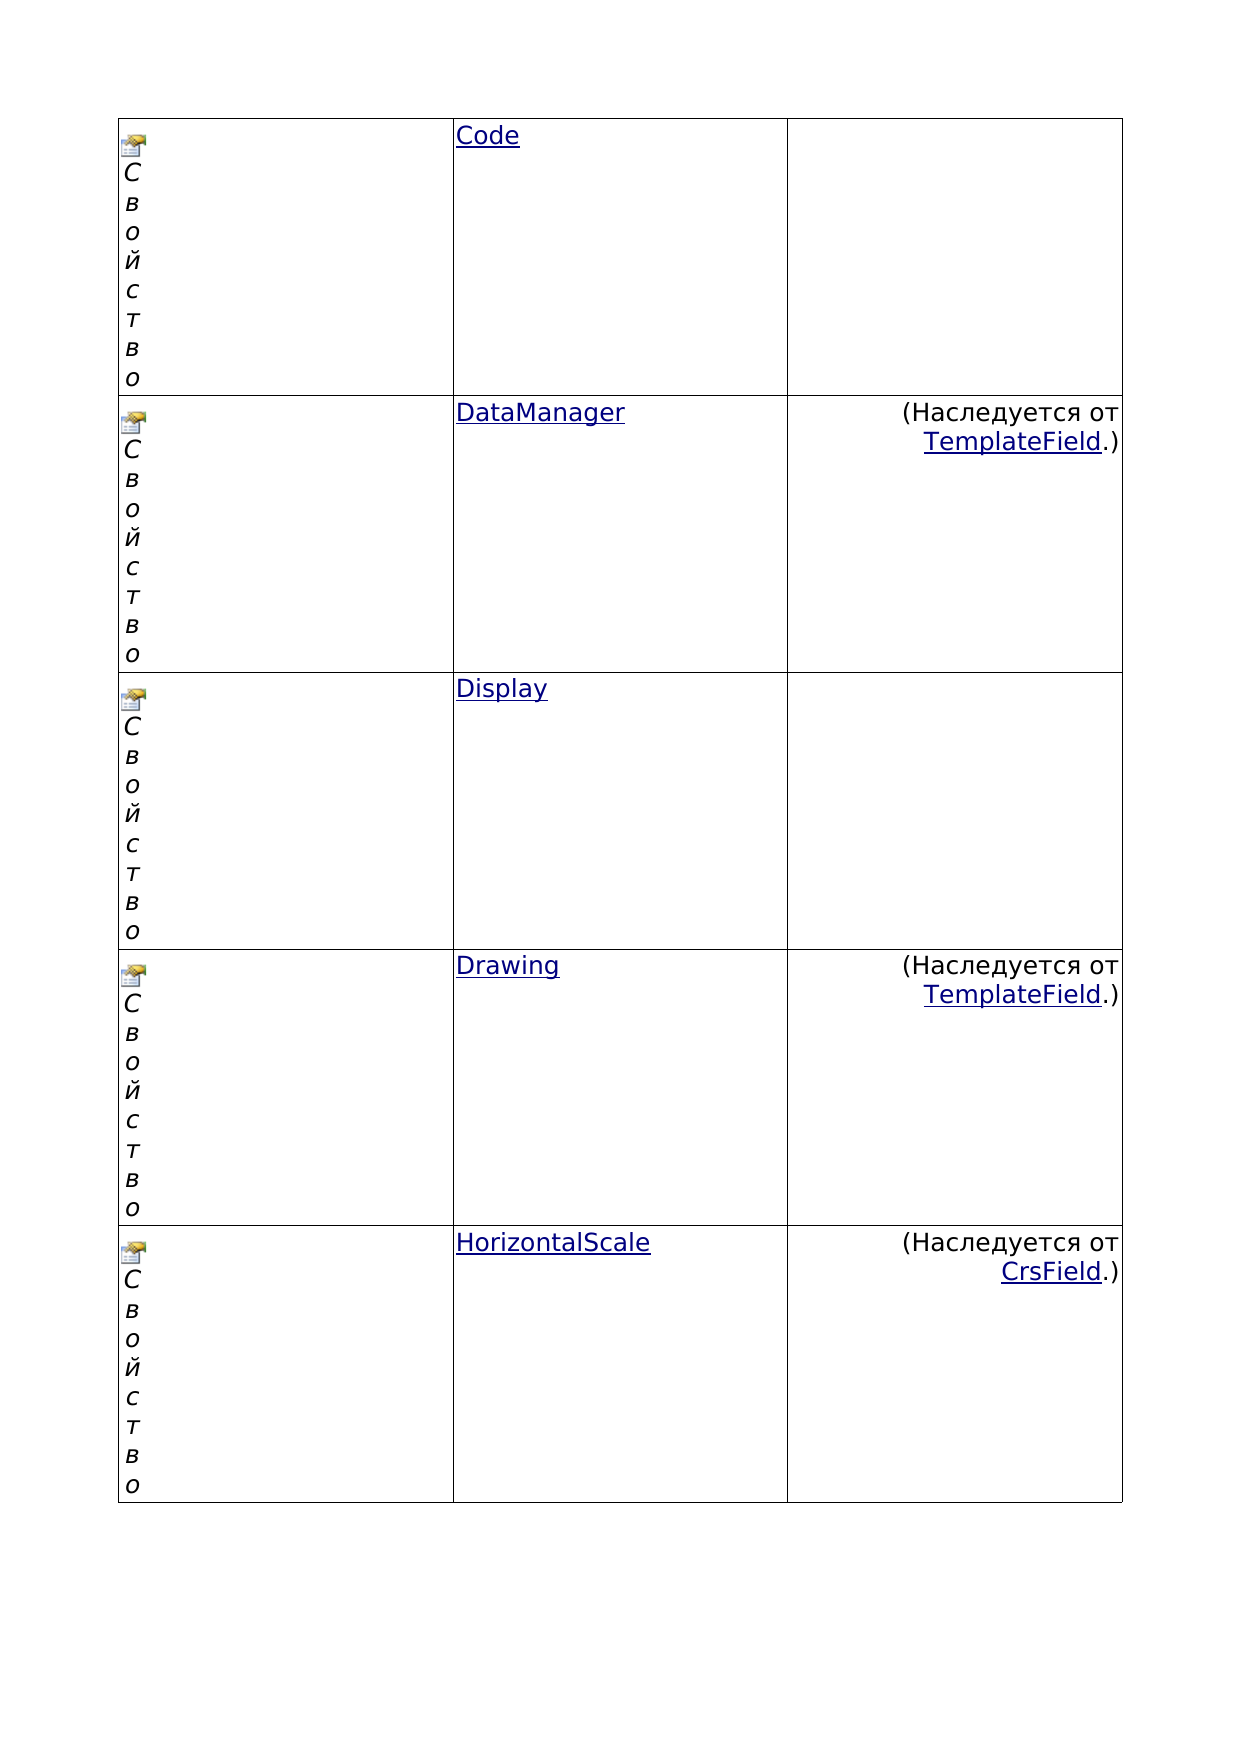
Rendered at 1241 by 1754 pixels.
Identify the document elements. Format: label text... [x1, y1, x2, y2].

picture [121, 963, 147, 989]
table_cell [119, 1226, 453, 1502]
picture [121, 133, 147, 159]
table_cell [119, 396, 453, 672]
picture [121, 1240, 147, 1266]
table_cell [788, 119, 1122, 395]
picture [121, 687, 147, 713]
table_cell DataManager [454, 396, 787, 672]
table_cell Display [454, 673, 787, 948]
table_cell (Наследуется от TemplateField.) [788, 950, 1122, 1225]
table_cell (Наследуется от CrsField.) [788, 1226, 1122, 1502]
table_cell (Наследуется от TemplateField.) [788, 396, 1122, 672]
table_cell Drawing [454, 950, 787, 1225]
table_cell [119, 119, 453, 395]
picture [121, 410, 147, 436]
table_cell [119, 950, 453, 1225]
table_cell [119, 673, 453, 948]
table_cell [788, 673, 1122, 948]
table_cell HorizontalScale [454, 1226, 787, 1502]
table_cell Code [454, 119, 787, 395]
